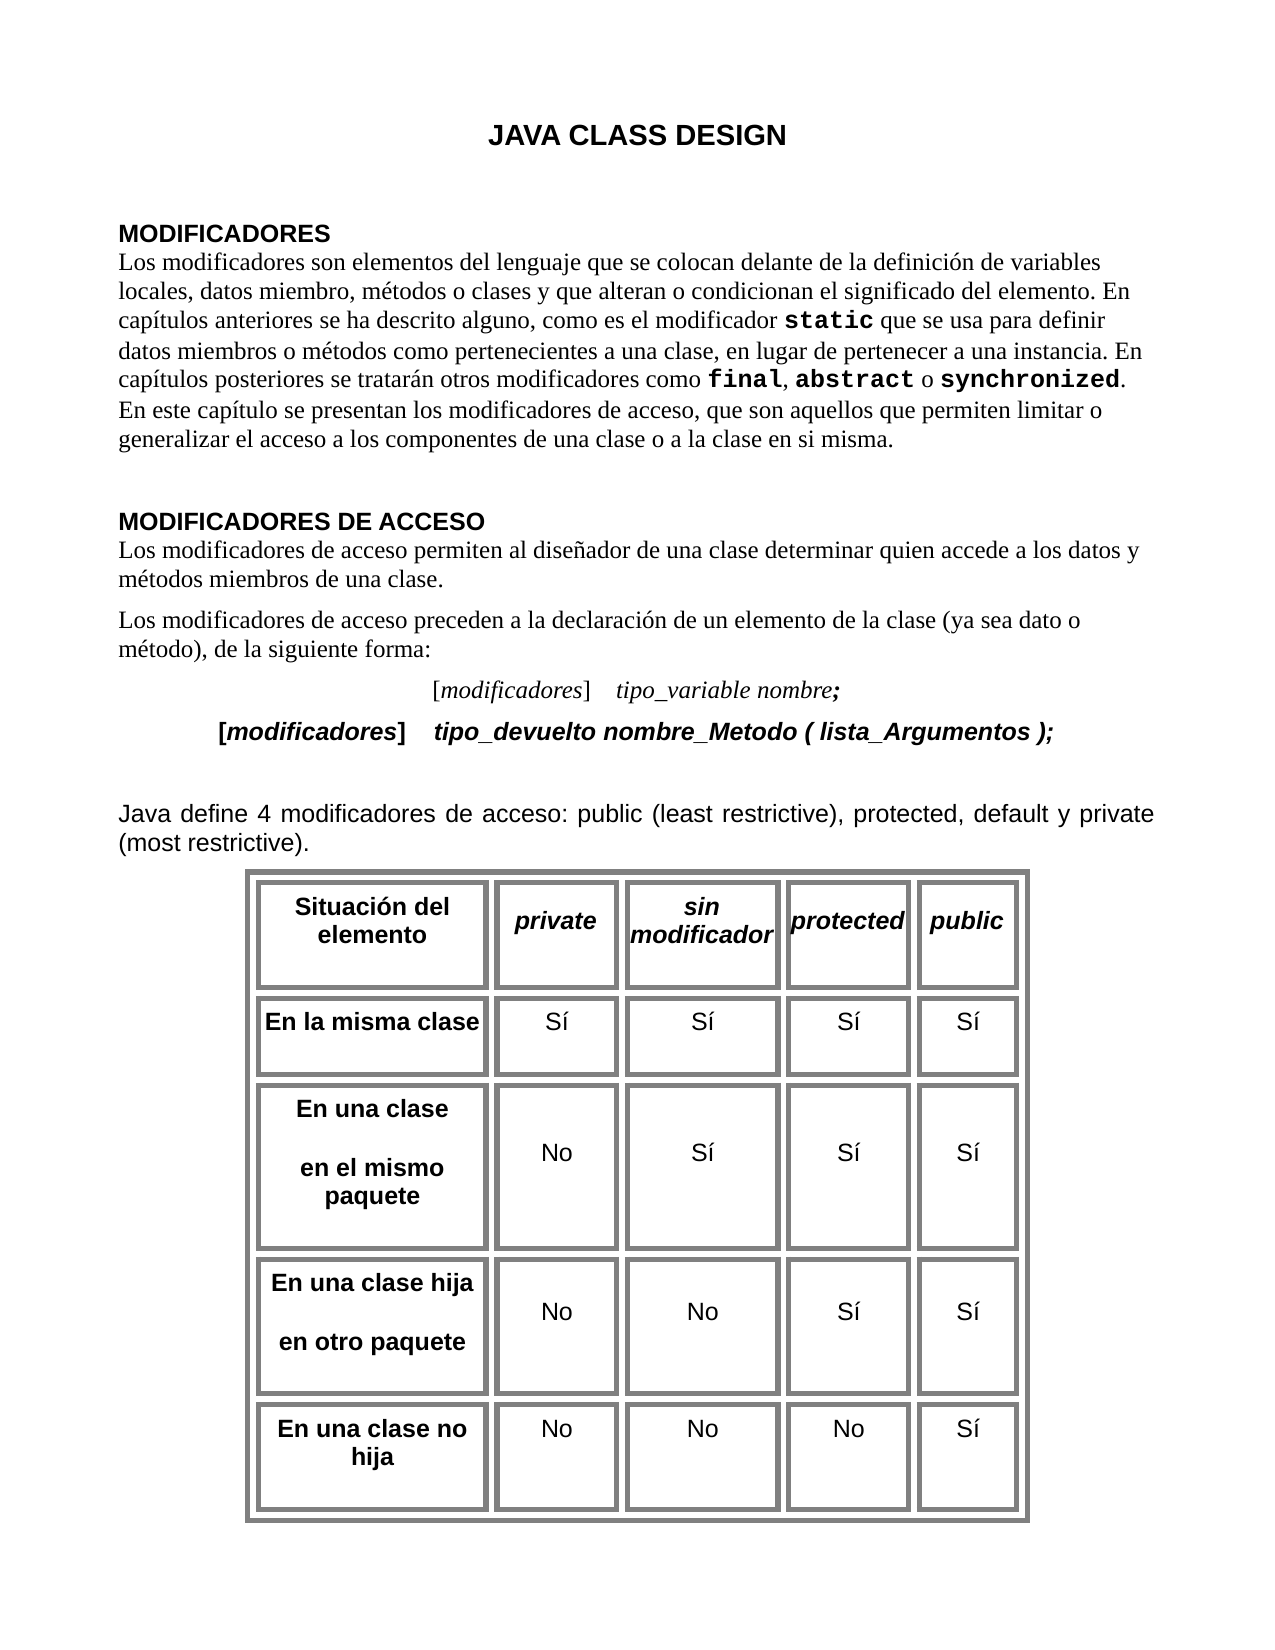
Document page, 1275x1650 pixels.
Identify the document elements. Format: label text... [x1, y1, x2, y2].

text MODIFICADORES DE ACCESO [118, 507, 1157, 535]
table_cell Sí [783, 1246, 914, 1391]
text Los modificadores de acceso preceden a la declaración de un elemento de la clase (ya sea dato o método), de la siguiente forma: [118, 605, 1157, 663]
text Los modificadores de acceso permiten al diseñador de una clase determinar quien accede a los datos y métodos miembros de una clase. [118, 535, 1157, 593]
table_cell En la misma clase [253, 985, 491, 1072]
text Los modificadores son elementos del lenguaje que se colocan delante de la definición de variables locales, datos miembro, métodos o clases y que alteran o condicionan el significado del elemento. En capítulos anteriores se ha descrito alguno, como es el modificador static que se usa para definir datos miembros o métodos como pertenecientes a una clase, en lugar de pertenecer a una instancia. En capítulos posteriores se tratarán otros modificadores como final, abstract o synchronized. En este capítulo se presentan los modificadores de acceso, que son aquellos que permiten limitar o generalizar el acceso a los componentes de una clase o a la clase en si misma. [118, 247, 1157, 453]
text JAVA CLASS DESIGN [118, 118, 1157, 152]
text MODIFICADORES [118, 219, 1157, 247]
text [modificadores] tipo_devuelto nombre_Metodo ( lista_Argumentos ); [118, 717, 1157, 745]
table_cell Sí [783, 1072, 914, 1246]
table_header Situación del elemento [253, 875, 491, 985]
table_header private [491, 875, 622, 985]
table_cell No [491, 1391, 622, 1507]
table_cell No [622, 1391, 783, 1507]
table_header sin modificador [622, 875, 783, 985]
table_cell Sí [491, 985, 622, 1072]
table_cell Sí [622, 1072, 783, 1246]
table_cell No [491, 1072, 622, 1246]
table_cell No [491, 1246, 622, 1391]
table_cell No [622, 1246, 783, 1391]
text [modificadores] tipo_variable nombre; [118, 675, 1157, 704]
table_cell Sí [914, 1246, 1022, 1391]
table_cell En una clase en el mismo paquete [253, 1072, 491, 1246]
table_header protected [783, 875, 914, 985]
table_cell Sí [783, 985, 914, 1072]
text Java define 4 modificadores de acceso: public (least restrictive), protected, default y private (most restrictive). [118, 799, 1157, 857]
table_cell Sí [914, 1391, 1022, 1507]
table_header public [914, 875, 1022, 985]
table_cell Sí [914, 1072, 1022, 1246]
table_cell No [783, 1391, 914, 1507]
table_cell Sí [914, 985, 1022, 1072]
table_cell En una clase hija en otro paquete [253, 1246, 491, 1391]
table_cell Sí [622, 985, 783, 1072]
table_cell En una clase no hija [253, 1391, 491, 1507]
